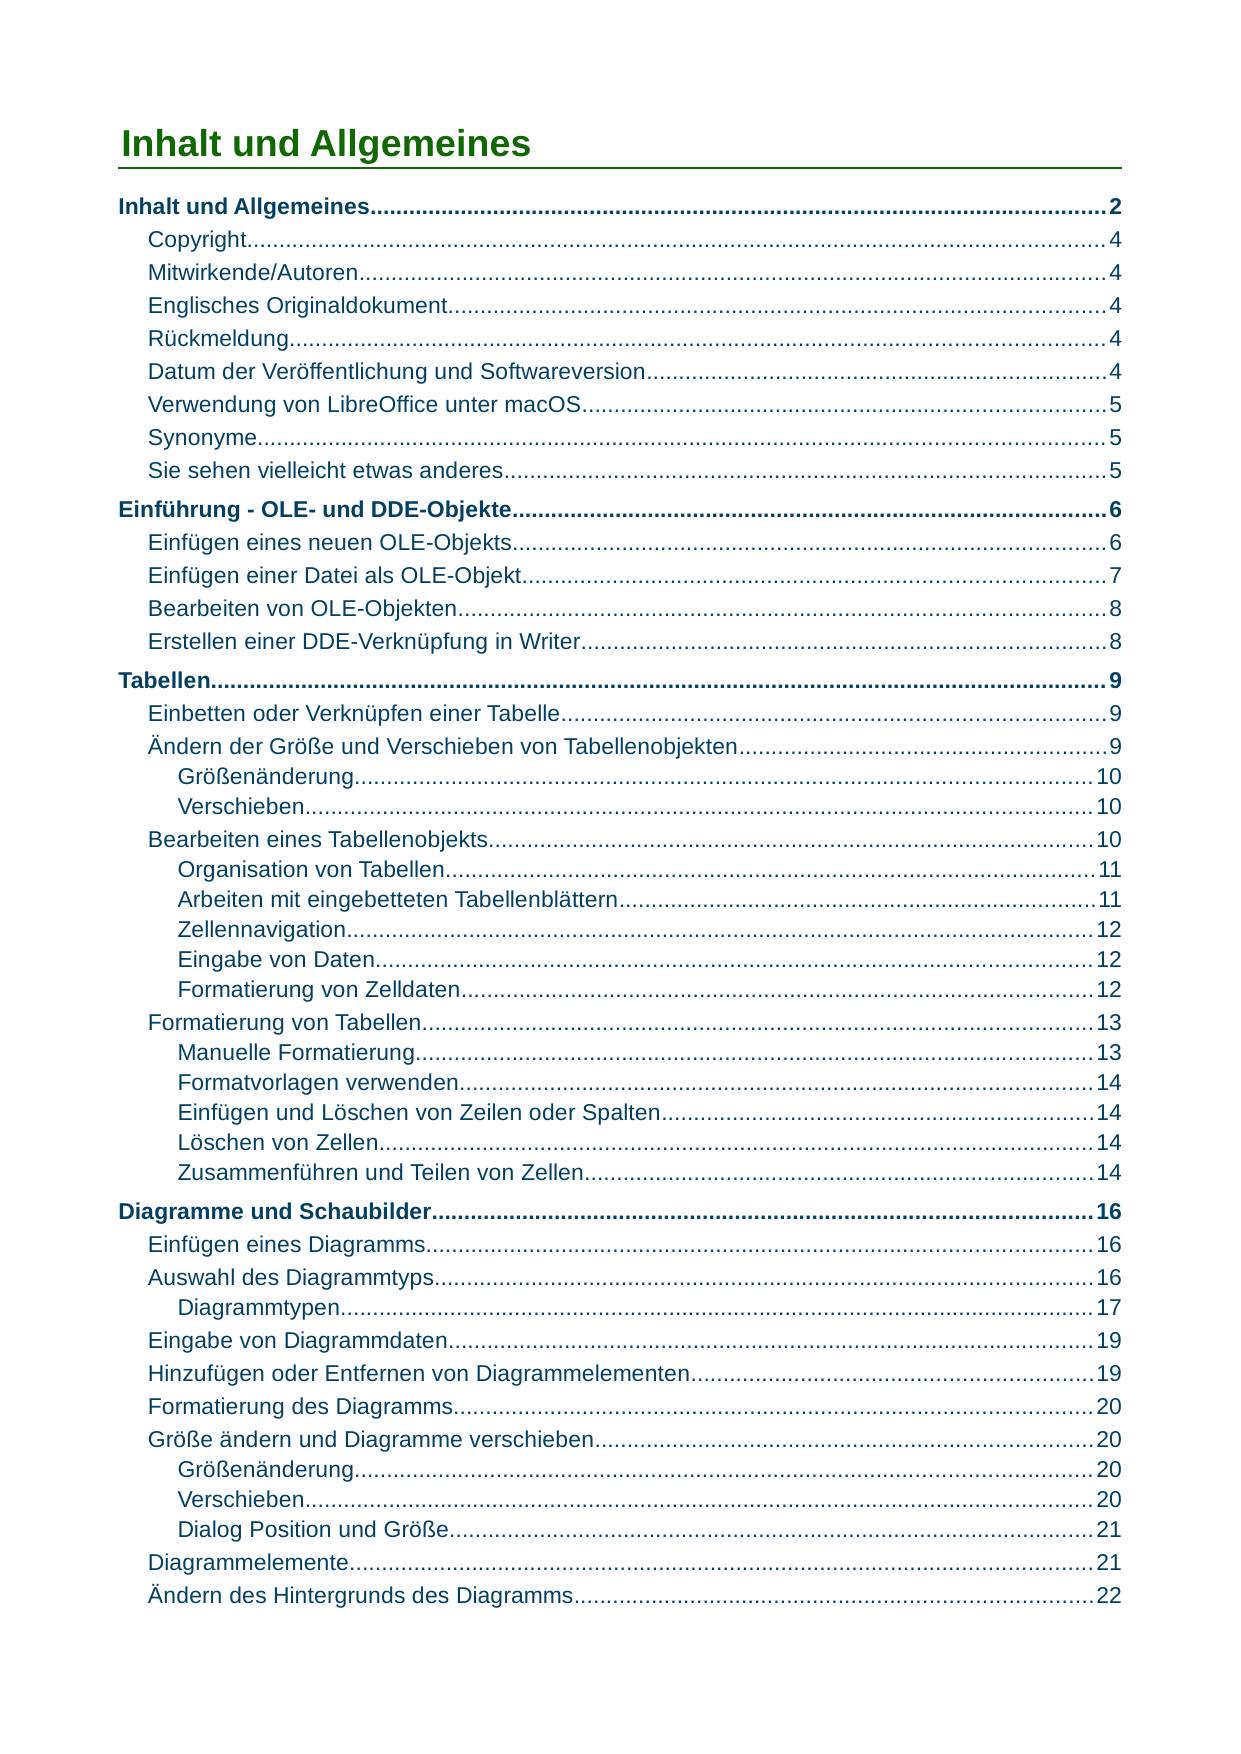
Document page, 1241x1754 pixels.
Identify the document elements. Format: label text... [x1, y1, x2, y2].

text Löschen von Zellen 14 [177, 1129, 1122, 1156]
text Ändern des Hintergrunds des Diagramms 22 [148, 1582, 1122, 1609]
text Bearbeiten von OLE-Objekten 8 [148, 595, 1122, 622]
text Copyright 4 [148, 226, 1122, 253]
text Manuelle Formatierung 13 [177, 1039, 1122, 1066]
text Formatierung von Zelldaten 12 [177, 976, 1122, 1003]
text Organisation von Tabellen 11 [177, 856, 1122, 883]
text Einfügen und Löschen von Zeilen oder Spalten 14 [177, 1099, 1122, 1126]
text Größenänderung 10 [177, 763, 1122, 790]
text Tabellen 9 [118, 667, 1122, 694]
text Dialog Position und Größe 21 [177, 1516, 1122, 1543]
text Synonyme 5 [148, 424, 1122, 451]
text Diagramme und Schaubilder 16 [118, 1197, 1122, 1224]
text Erstellen einer DDE-Verknüpfung in Writer 8 [148, 628, 1122, 655]
text Bearbeiten eines Tabellenobjekts 10 [148, 826, 1122, 853]
text Einfügen einer Datei als OLE-Objekt 7 [148, 562, 1122, 589]
text Formatierung von Tabellen 13 [148, 1009, 1122, 1036]
text Eingabe von Daten 12 [177, 946, 1122, 973]
text Ändern der Größe und Verschieben von Tabellenobjekten 9 [148, 733, 1122, 760]
text Hinzufügen oder Entfernen von Diagrammelementen 19 [148, 1359, 1122, 1387]
text Datum der Veröffentlichung und Softwareversion 4 [148, 358, 1122, 385]
text Verwendung von LibreOffice unter macOS 5 [148, 391, 1122, 418]
text Inhalt und Allgemeines 2 [118, 193, 1122, 220]
text Einfügen eines Diagramms 16 [148, 1231, 1122, 1258]
text Englisches Originaldokument 4 [148, 292, 1122, 319]
text Eingabe von Diagrammdaten 19 [148, 1327, 1122, 1354]
text Zellennavigation 12 [177, 916, 1122, 943]
text Verschieben 10 [177, 793, 1122, 820]
text Diagrammelemente 21 [148, 1549, 1122, 1576]
text Arbeiten mit eingebetteten Tabellenblättern 11 [177, 886, 1122, 913]
text Auswahl des Diagrammtyps 16 [148, 1263, 1122, 1291]
text Größe ändern und Diagramme verschieben 20 [148, 1426, 1122, 1453]
text Größenänderung 20 [177, 1456, 1122, 1483]
text Verschieben 20 [177, 1486, 1122, 1513]
text Formatierung des Diagramms 20 [148, 1393, 1122, 1420]
text Einbetten oder Verknüpfen einer Tabelle 9 [148, 699, 1122, 727]
text Diagrammtypen 17 [177, 1293, 1122, 1321]
subtitle Inhalt und Allgemeines [118, 118, 1122, 167]
text Formatvorlagen verwenden 14 [177, 1069, 1122, 1096]
text Zusammenführen und Teilen von Zellen 14 [177, 1159, 1122, 1186]
text Mitwirkende/Autoren 4 [148, 259, 1122, 286]
text Rückmeldung 4 [148, 325, 1122, 352]
text Sie sehen vielleicht etwas anderes 5 [148, 457, 1122, 484]
text Einfügen eines neuen OLE-Objekts 6 [148, 529, 1122, 556]
text Einführung - OLE- und DDE-Objekte 6 [118, 496, 1122, 523]
